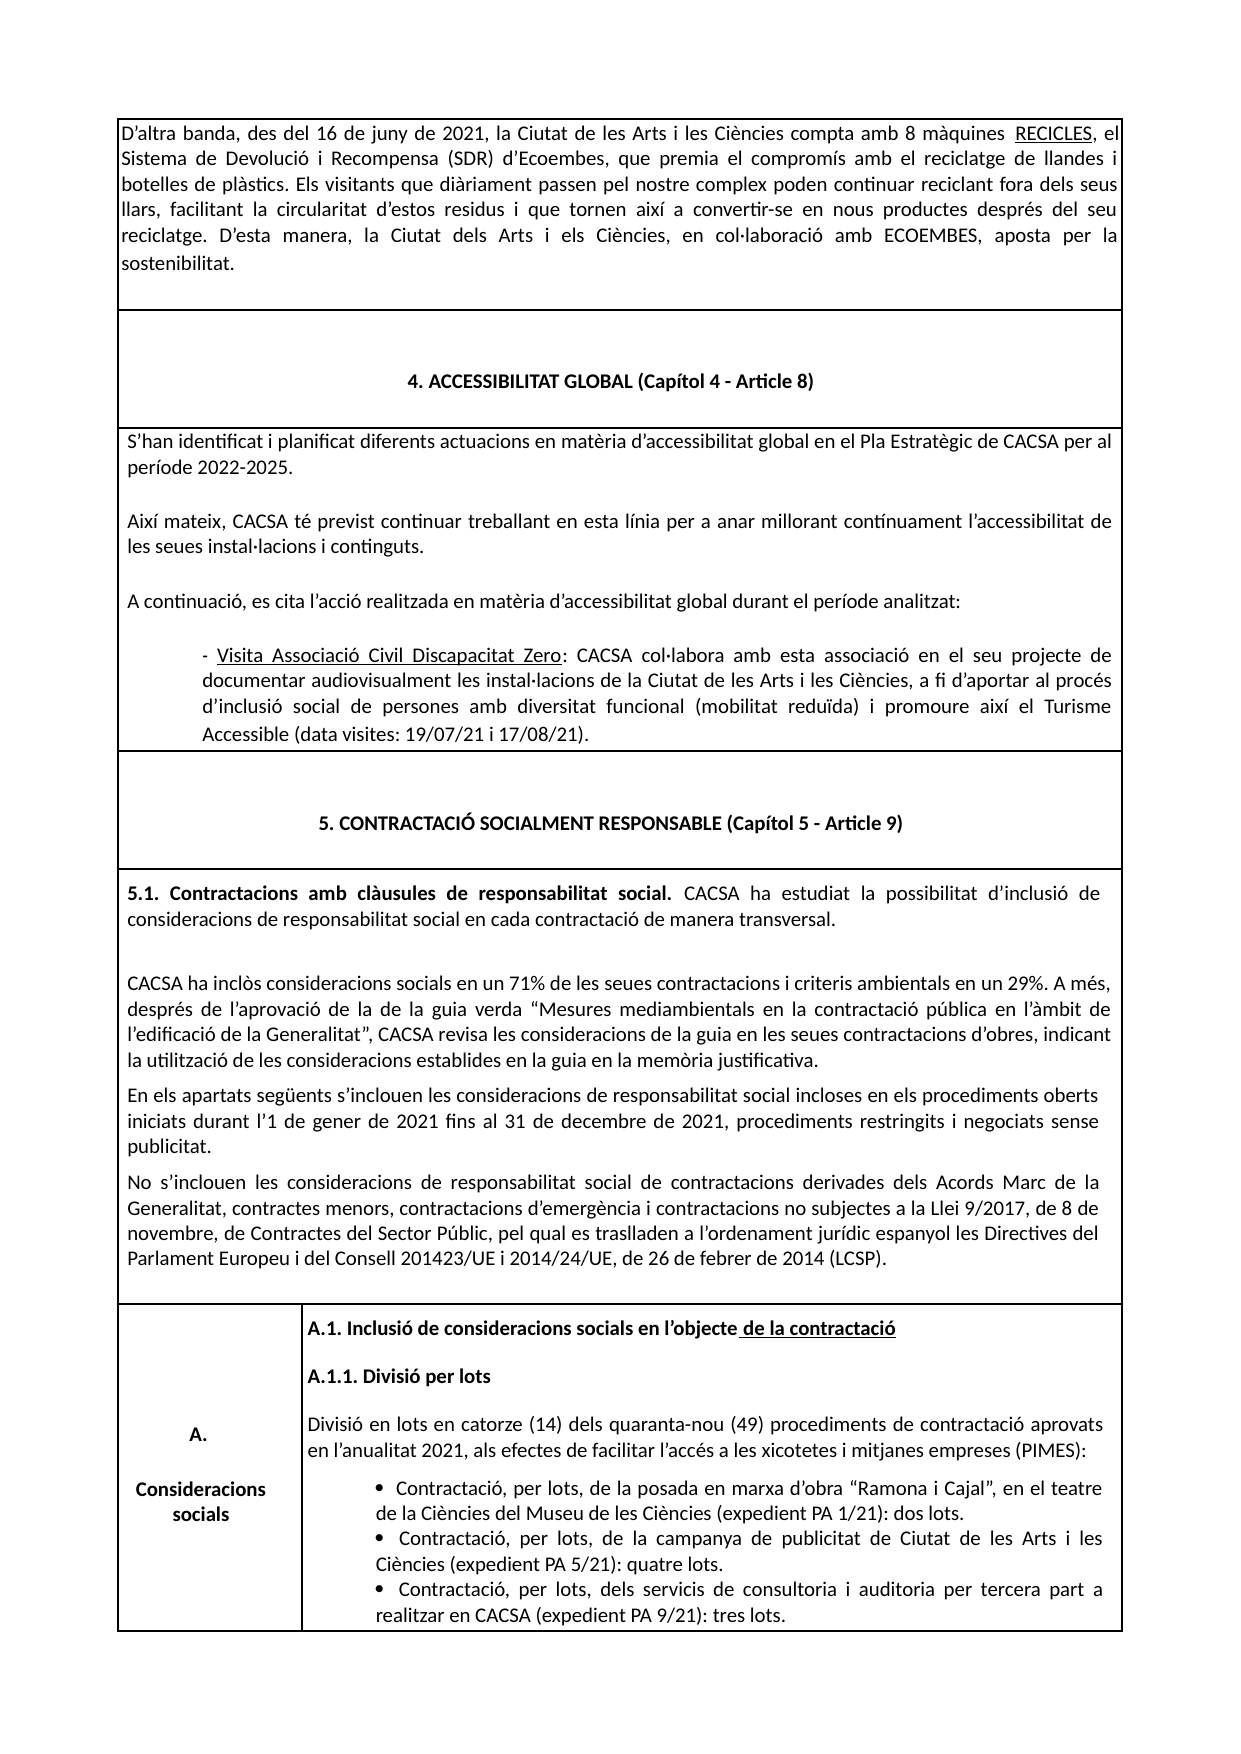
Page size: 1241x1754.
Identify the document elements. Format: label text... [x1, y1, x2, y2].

table_cell S’han identificat i planificat diferents actuacions en matèria d’accessibilitat global en el Pla Estratègic de CACSA per al període 2022-2025. Així mateix, CACSA té previst continuar treballant en esta línia per a anar millorant contínuament l’accessibilitat de les seues instal·lacions i continguts. A continuació, es cita l’acció realitzada en matèria d’accessibilitat global durant el període analitzat: - Visita Associació Civil Discapacitat Zero: CACSA col·labora amb esta associació en el seu projecte de documentar audiovisualment les instal·lacions de la Ciutat de les Arts i les Ciències, a fi d’aportar al procés d’inclusió social de persones amb diversitat funcional (mobilitat reduïda) i promoure així el Turisme Accessible (data visites: 19/07/21 i 17/08/21). [119, 429, 1121, 750]
table_cell A. Consideracions socials [119, 1305, 301, 1630]
table_cell A.1. Inclusió de consideracions socials en l’objecte de la contractació A.1.1. Divisió per lots Divisió en lots en catorze (14) dels quaranta-nou (49) procediments de contractació aprovats en l’anualitat 2021, als efectes de facilitar l’accés a les xicotetes i mitjanes empreses (PIMES): · Contractació, per lots, de la posada en marxa d’obra “Ramona i Cajal”, en el teatre de la Ciències del Museu de les Ciències (expedient PA 1/21): dos lots. · Contractació, per lots, de la campanya de publicitat de Ciutat de les Arts i les Ciències (expedient PA 5/21): quatre lots. · Contractació, per lots, dels servicis de consultoria i auditoria per tercera part a realitzar en CACSA (expedient PA 9/21): tres lots. [303, 1305, 1121, 1630]
table_cell D’altra banda, des del 16 de juny de 2021, la Ciutat de les Arts i les Ciències compta amb 8 màquines RECICLES, el Sistema de Devolució i Recompensa (SDR) d’Ecoembes, que premia el compromís amb el reciclatge de llandes i botelles de plàstics. Els visitants que diàriament passen pel nostre complex poden continuar reciclant fora dels seus llars, facilitant la circularitat d’estos residus i que tornen així a convertir-se en nous productes després del seu reciclatge. D’esta manera, la Ciutat dels Arts i els Ciències, en col·laboració amb ECOEMBES, aposta per la sostenibilitat. [119, 120, 1121, 308]
table_cell 5. CONTRACTACIÓ SOCIALMENT RESPONSABLE (Capítol 5 - Article 9) [119, 752, 1121, 868]
table_cell 5.1. Contractacions amb clàusules de responsabilitat social. CACSA ha estudiat la possibilitat d’inclusió de consideracions de responsabilitat social en cada contractació de manera transversal. CACSA ha inclòs consideracions socials en un 71% de les seues contractacions i criteris ambientals en un 29%. A més, després de l’aprovació de la de la guia verda “Mesures mediambientals en la contractació pública en l’àmbit de l’edificació de la Generalitat”, CACSA revisa les consideracions de la guia en les seues contractacions d’obres, indicant la utilització de les consideracions establides en la guia en la memòria justificativa. En els apartats següents s’inclouen les consideracions de responsabilitat social incloses en els procediments oberts iniciats durant l’1 de gener de 2021 fins al 31 de decembre de 2021, procediments restringits i negociats sense publicitat. No s’inclouen les consideracions de responsabilitat social de contractacions derivades dels Acords Marc de la Generalitat, contractes menors, contractacions d’emergència i contractacions no subjectes a la Llei 9/2017, de 8 de novembre, de Contractes del Sector Públic, pel qual es traslladen a l’ordenament jurídic espanyol les Directives del Parlament Europeu i del Consell 201423/UE i 2014/24/UE, de 26 de febrer de 2014 (LCSP). [119, 870, 1121, 1303]
table_cell 4. ACCESSIBILITAT GLOBAL (Capítol 4 - Article 8) [119, 311, 1121, 427]
